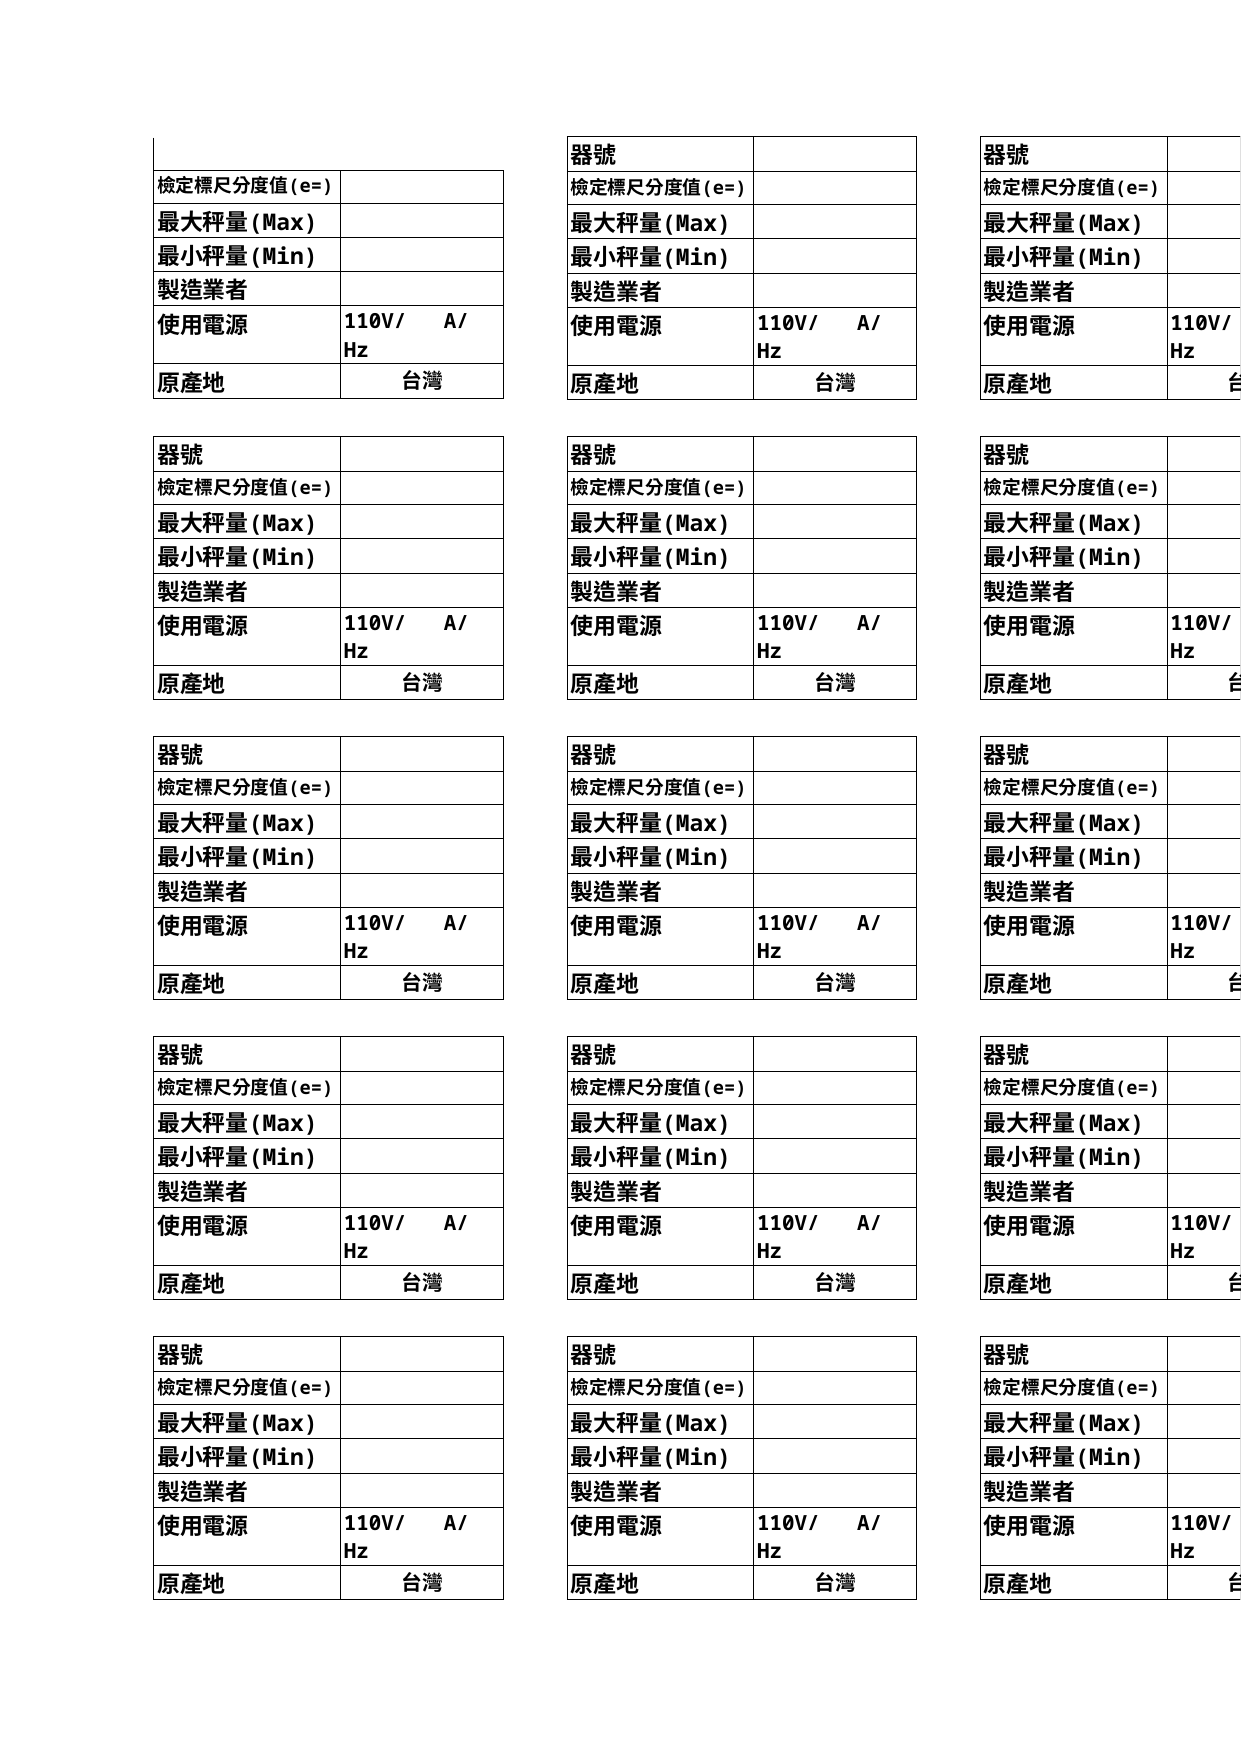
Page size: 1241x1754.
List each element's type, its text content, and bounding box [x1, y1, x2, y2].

table_header 器號 [981, 1337, 1167, 1371]
table_cell 最小秤量(Min) [154, 539, 340, 572]
table_cell 110V/ A/ Hz [754, 608, 916, 665]
table_cell 原產地 [568, 1566, 753, 1599]
table_cell 最大秤量(Max) [154, 1405, 340, 1438]
table_cell [1168, 574, 1240, 607]
table_cell 最大秤量(Max) [568, 1105, 753, 1138]
table_header 器號 [981, 437, 1167, 471]
table_cell [341, 805, 503, 838]
table_cell 製造業者 [981, 1174, 1167, 1207]
table_cell [1168, 839, 1240, 872]
table_cell 最小秤量(Min) [981, 539, 1167, 572]
table_cell [341, 238, 503, 271]
table_cell 最小秤量(Min) [154, 1139, 340, 1172]
table_cell [1168, 1405, 1240, 1438]
table_cell 台灣 [1168, 966, 1240, 999]
table_cell 110V/ A/ Hz [341, 608, 503, 665]
table_cell 檢定標尺分度值(e=) [568, 772, 753, 804]
table_cell 檢定標尺分度值(e=) [154, 772, 340, 804]
table_header 器號 [981, 137, 1167, 171]
table_header 器號 [154, 737, 340, 771]
table_cell 110V/ A/ Hz [754, 308, 916, 365]
table_cell [341, 1072, 503, 1104]
table_header [341, 1037, 503, 1071]
table_cell [1168, 1439, 1240, 1472]
table_cell [945, 418, 1240, 718]
table_header [754, 1037, 916, 1071]
table_cell [1168, 1072, 1240, 1104]
table_header 器號 [568, 737, 753, 771]
table_cell [945, 1318, 1240, 1618]
table_cell 110V/ A/ Hz [1168, 1508, 1240, 1565]
table_cell [1168, 805, 1240, 838]
table_cell [1168, 874, 1240, 907]
table_cell [531, 1318, 945, 1618]
table_cell [341, 839, 503, 872]
table_cell [1168, 239, 1240, 272]
table_cell 原產地 [568, 366, 753, 399]
table_cell 原產地 [154, 364, 340, 398]
table_cell 檢定標尺分度值(e=) [981, 772, 1167, 804]
table_cell [754, 772, 916, 804]
table_cell [341, 1405, 503, 1438]
table_header [1168, 737, 1240, 771]
table_cell [754, 1405, 916, 1438]
table_cell [531, 718, 945, 1018]
table_cell [341, 1439, 503, 1472]
table_cell [754, 839, 916, 872]
table_cell [945, 1018, 1240, 1318]
table_cell [754, 1072, 916, 1104]
table_cell [118, 718, 531, 1018]
table_cell 最小秤量(Min) [981, 239, 1167, 272]
table_cell 最大秤量(Max) [981, 205, 1167, 238]
table_cell 使用電源 [568, 908, 753, 965]
table_cell 使用電源 [981, 1208, 1167, 1265]
table_cell 使用電源 [568, 608, 753, 665]
table_cell 使用電源 [981, 308, 1167, 365]
table_header [341, 737, 503, 771]
table_cell 製造業者 [568, 574, 753, 607]
table_cell 最大秤量(Max) [981, 805, 1167, 838]
table_cell [754, 239, 916, 272]
table_cell 製造業者 [568, 874, 753, 907]
table_cell 檢定標尺分度值(e=) [981, 1372, 1167, 1404]
table_cell [1168, 1474, 1240, 1507]
table_cell 110V/ A/ Hz [754, 908, 916, 965]
table_header [118, 118, 531, 418]
table_header [1168, 137, 1240, 171]
table_header [754, 737, 916, 771]
table_cell 台灣 [1168, 666, 1240, 699]
table_cell [754, 1139, 916, 1172]
table_cell 台灣 [341, 1566, 503, 1599]
table_cell 檢定標尺分度值(e=) [154, 472, 340, 504]
table_cell [754, 505, 916, 538]
table_cell 台灣 [754, 1566, 916, 1599]
table_cell 原產地 [981, 666, 1167, 699]
table_cell 製造業者 [981, 274, 1167, 307]
table_header 器號 [981, 1037, 1167, 1071]
table_cell [754, 874, 916, 907]
table_cell 原產地 [981, 366, 1167, 399]
table_cell 最小秤量(Min) [568, 239, 753, 272]
table_cell 使用電源 [568, 1508, 753, 1565]
table_cell 最大秤量(Max) [154, 805, 340, 838]
table_cell [341, 1139, 503, 1172]
table_cell [1168, 1372, 1240, 1404]
table_cell [341, 204, 503, 237]
table_cell [341, 1474, 503, 1507]
table_cell 110V/ A/ Hz [754, 1208, 916, 1265]
table_cell 製造業者 [154, 874, 340, 907]
table_cell 最大秤量(Max) [568, 505, 753, 538]
table_cell [754, 172, 916, 204]
table_cell [754, 274, 916, 307]
table_header [1168, 437, 1240, 471]
table_cell 檢定標尺分度值(e=) [568, 1372, 753, 1404]
table_cell [118, 1318, 531, 1618]
table_cell [754, 1439, 916, 1472]
table_cell [531, 418, 945, 718]
table_cell [341, 539, 503, 572]
table_cell 台灣 [1168, 366, 1240, 399]
table_cell [118, 418, 531, 718]
table_cell 原產地 [154, 1266, 340, 1299]
table_cell 使用電源 [154, 908, 340, 965]
table_cell 原產地 [154, 666, 340, 699]
table_cell 原產地 [981, 1566, 1167, 1599]
table_cell 最小秤量(Min) [981, 839, 1167, 872]
table_cell [1168, 274, 1240, 307]
table_cell 最大秤量(Max) [154, 204, 340, 237]
table_header 器號 [981, 737, 1167, 771]
table_cell [1168, 772, 1240, 804]
table_cell [1168, 1139, 1240, 1172]
table_cell 原產地 [568, 666, 753, 699]
table_cell 110V/ A/ Hz [341, 306, 503, 363]
table_cell 製造業者 [154, 272, 340, 305]
table_cell 檢定標尺分度值(e=) [154, 1072, 340, 1104]
table_cell 台灣 [754, 966, 916, 999]
table_cell 使用電源 [154, 608, 340, 665]
table_header 器號 [568, 437, 753, 471]
table_cell 製造業者 [154, 574, 340, 607]
table_cell [754, 539, 916, 572]
table_header 器號 [154, 1037, 340, 1071]
table_cell 檢定標尺分度值(e=) [981, 472, 1167, 504]
table_cell 最大秤量(Max) [568, 205, 753, 238]
table_cell 檢定標尺分度值(e=) [154, 1372, 340, 1404]
table_cell [341, 472, 503, 504]
table_cell 台灣 [341, 666, 503, 699]
table_header 器號 [154, 1337, 340, 1371]
table_cell 原產地 [154, 966, 340, 999]
table_cell 台灣 [754, 1266, 916, 1299]
table_cell 原產地 [981, 1266, 1167, 1299]
table_cell 原產地 [154, 1566, 340, 1599]
table_cell [1168, 172, 1240, 204]
table_cell 最小秤量(Min) [568, 1139, 753, 1172]
table_cell 最大秤量(Max) [981, 505, 1167, 538]
table_cell [341, 1174, 503, 1207]
table_cell 使用電源 [154, 1208, 340, 1265]
table_cell [341, 272, 503, 305]
table_cell 110V/ A/ Hz [341, 1208, 503, 1265]
table_cell 製造業者 [568, 1174, 753, 1207]
table_cell 台灣 [341, 966, 503, 999]
table_cell 檢定標尺分度值(e=) [568, 472, 753, 504]
table_cell [341, 874, 503, 907]
table_cell [341, 772, 503, 804]
table_cell 原產地 [568, 966, 753, 999]
table_header [754, 137, 916, 171]
table_header [754, 1337, 916, 1371]
table_cell 110V/ A/ Hz [341, 1508, 503, 1565]
table_header [341, 437, 503, 471]
table_cell 製造業者 [981, 1474, 1167, 1507]
table_cell 台灣 [1168, 1566, 1240, 1599]
table_cell [1168, 505, 1240, 538]
table_cell 最大秤量(Max) [981, 1105, 1167, 1138]
table_cell 台灣 [1168, 1266, 1240, 1299]
table_cell 110V/ A/ Hz [341, 908, 503, 965]
table_cell 使用電源 [568, 1208, 753, 1265]
table_cell [754, 1174, 916, 1207]
table_cell 最小秤量(Min) [568, 539, 753, 572]
table_cell 110V/ A/ Hz [1168, 908, 1240, 965]
table_cell 檢定標尺分度值(e=) [981, 1072, 1167, 1104]
table_cell 最大秤量(Max) [981, 1405, 1167, 1438]
table_cell 最大秤量(Max) [568, 805, 753, 838]
table_cell [754, 574, 916, 607]
table_header 器號 [154, 437, 340, 471]
table_cell 最小秤量(Min) [154, 238, 340, 271]
table_cell 110V/ A/ Hz [754, 1508, 916, 1565]
table_cell [754, 805, 916, 838]
table_cell 檢定標尺分度值(e=) [154, 171, 340, 202]
table_cell 檢定標尺分度值(e=) [981, 172, 1167, 204]
table_cell [754, 1372, 916, 1404]
table_cell 製造業者 [568, 1474, 753, 1507]
table_cell 使用電源 [981, 908, 1167, 965]
table_header 器號 [568, 1037, 753, 1071]
table_cell [341, 574, 503, 607]
table_cell 檢定標尺分度值(e=) [568, 1072, 753, 1104]
table_cell 最大秤量(Max) [154, 505, 340, 538]
table_cell 110V/ A/ Hz [1168, 308, 1240, 365]
table_cell 檢定標尺分度值(e=) [568, 172, 753, 204]
table_cell [531, 1018, 945, 1318]
table_cell 最小秤量(Min) [568, 839, 753, 872]
table_cell [754, 1474, 916, 1507]
table_header [945, 118, 1240, 418]
table_cell 使用電源 [154, 306, 340, 363]
table_header [754, 437, 916, 471]
table_cell 110V/ A/ Hz [1168, 1208, 1240, 1265]
table_cell [945, 718, 1240, 1018]
table_cell 使用電源 [154, 1508, 340, 1565]
table_header [1168, 1037, 1240, 1071]
table_cell 製造業者 [154, 1174, 340, 1207]
table_cell [341, 171, 503, 202]
table_cell [1168, 472, 1240, 504]
table_cell 製造業者 [154, 1474, 340, 1507]
table_cell 製造業者 [568, 274, 753, 307]
table_cell 原產地 [981, 966, 1167, 999]
table_cell [754, 1105, 916, 1138]
table_cell 台灣 [754, 366, 916, 399]
table_cell 最小秤量(Min) [154, 839, 340, 872]
table_cell [1168, 539, 1240, 572]
table_cell [1168, 1174, 1240, 1207]
table_cell 製造業者 [981, 574, 1167, 607]
table_cell [341, 1372, 503, 1404]
table_cell 台灣 [754, 666, 916, 699]
table_header 器號 [568, 137, 753, 171]
table_cell [754, 205, 916, 238]
table_cell 台灣 [341, 1266, 503, 1299]
table_cell 最小秤量(Min) [981, 1439, 1167, 1472]
table_cell [1168, 205, 1240, 238]
table_cell 110V/ A/ Hz [1168, 608, 1240, 665]
table_cell 使用電源 [568, 308, 753, 365]
table_cell 使用電源 [981, 608, 1167, 665]
table_cell 製造業者 [981, 874, 1167, 907]
table_header 器號 [568, 1337, 753, 1371]
table_cell 使用電源 [981, 1508, 1167, 1565]
table_cell [118, 1018, 531, 1318]
table_cell [1168, 1105, 1240, 1138]
table_cell 最大秤量(Max) [568, 1405, 753, 1438]
table_cell 最大秤量(Max) [154, 1105, 340, 1138]
table_cell 最小秤量(Min) [568, 1439, 753, 1472]
table_cell [341, 505, 503, 538]
table_cell 台灣 [341, 364, 503, 398]
table_header [1168, 1337, 1240, 1371]
table_cell 原產地 [568, 1266, 753, 1299]
table_cell [754, 472, 916, 504]
table_cell 最小秤量(Min) [154, 1439, 340, 1472]
table_cell [341, 1105, 503, 1138]
table_header [531, 118, 945, 418]
table_header [341, 1337, 503, 1371]
table_cell 最小秤量(Min) [981, 1139, 1167, 1172]
